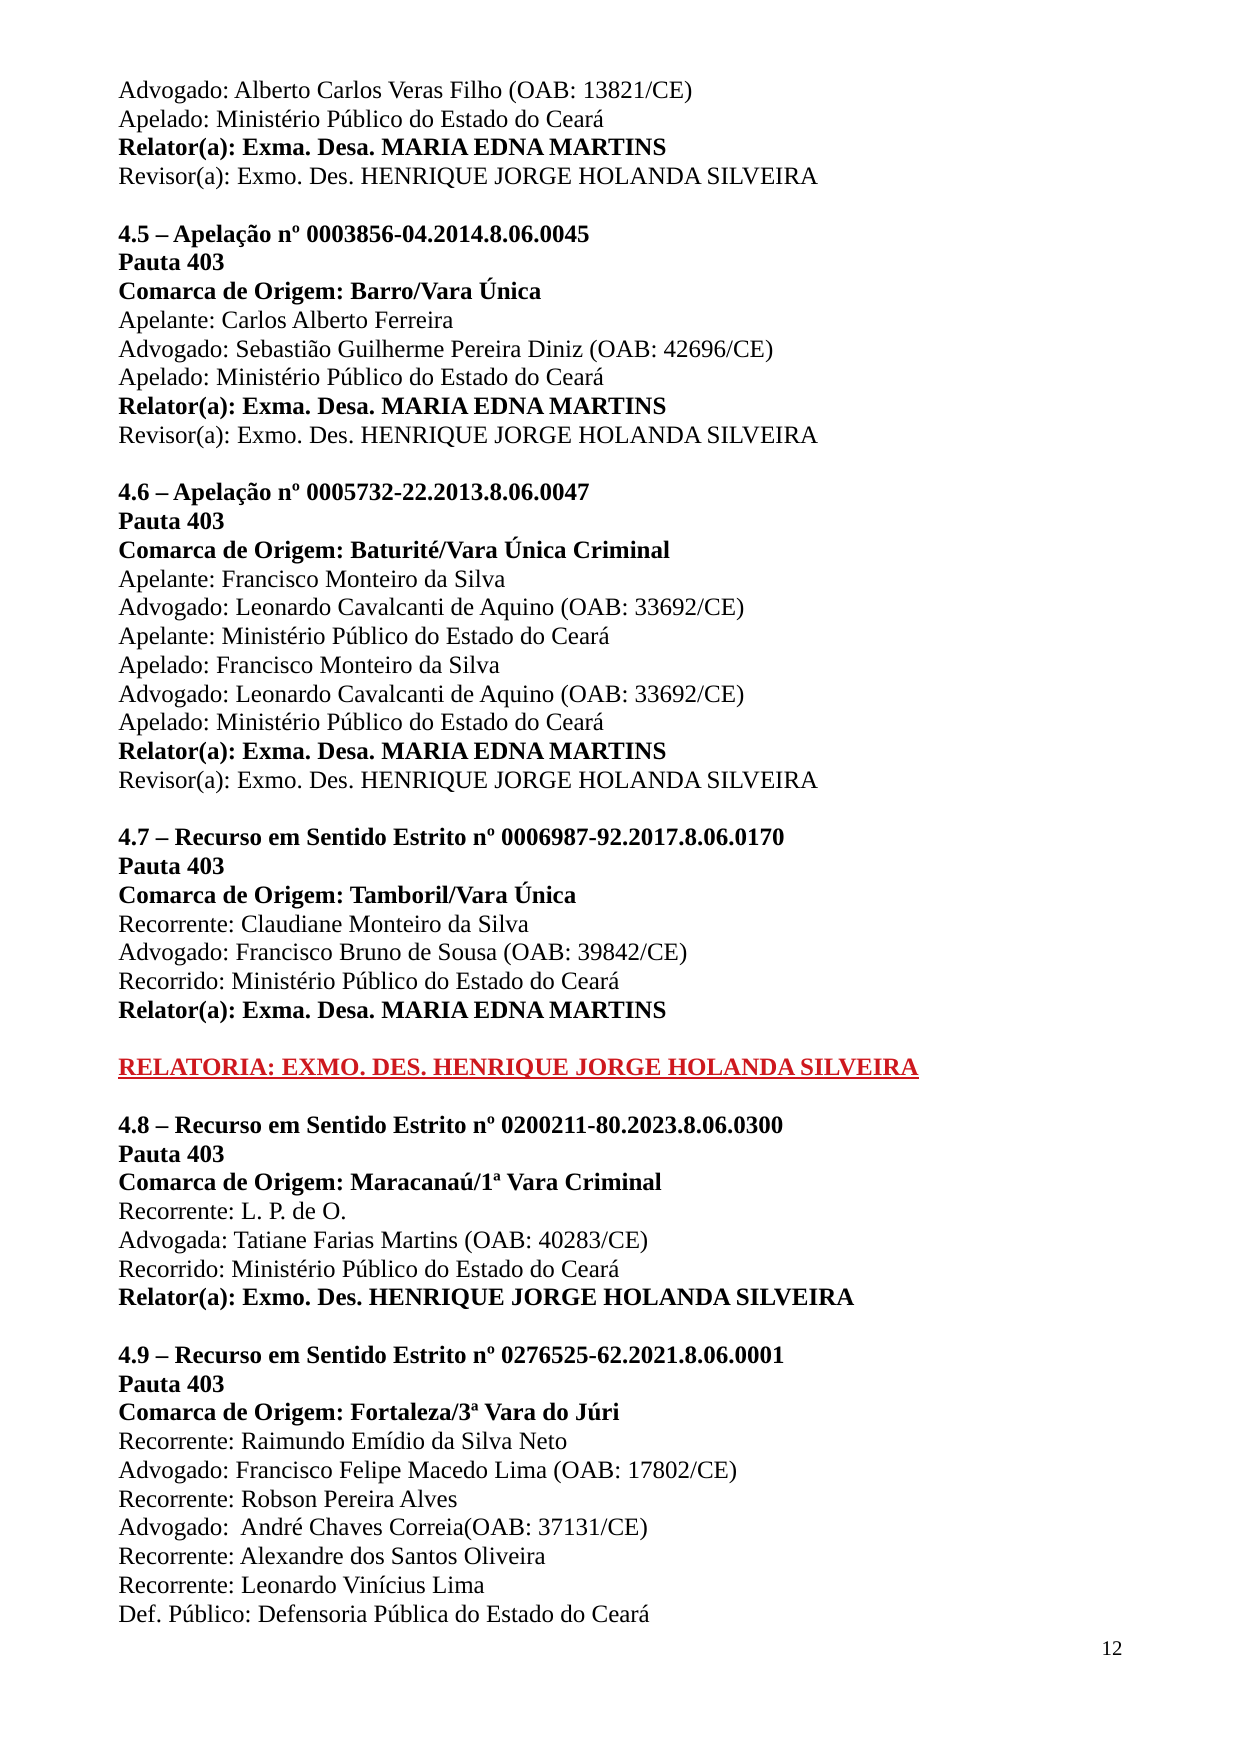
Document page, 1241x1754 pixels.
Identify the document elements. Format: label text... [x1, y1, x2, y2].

text Recorrido: Ministério Público do Estado do Ceará [118, 1254, 1122, 1282]
text Relator(a): Exma. Desa. MARIA EDNA MARTINS [118, 995, 1122, 1024]
text Pauta 403 [118, 506, 1122, 535]
text Advogado: André Chaves Correia(OAB: 37131/CE) [118, 1512, 1122, 1541]
text Apelado: Ministério Público do Estado do Ceará [118, 362, 1122, 391]
text Comarca de Origem: Tamboril/Vara Única [118, 880, 1122, 909]
text Apelante: Ministério Público do Estado do Ceará [118, 621, 1122, 650]
text Recorrente: Robson Pereira Alves [118, 1484, 1122, 1512]
text 4.5 – Apelação nº 0003856-04.2014.8.06.0045 [118, 219, 1122, 247]
text Revisor(a): Exmo. Des. HENRIQUE JORGE HOLANDA SILVEIRA [118, 161, 1122, 190]
text Pauta 403 [118, 851, 1122, 880]
text Advogada: Tatiane Farias Martins (OAB: 40283/CE) [118, 1225, 1122, 1254]
text Apelado: Ministério Público do Estado do Ceará [118, 707, 1122, 736]
text Advogado: Leonardo Cavalcanti de Aquino (OAB: 33692/CE) [118, 592, 1122, 621]
text RELATORIA: EXMO. DES. HENRIQUE JORGE HOLANDA SILVEIRA [118, 1052, 1122, 1081]
text Recorrido: Ministério Público do Estado do Ceará [118, 966, 1122, 995]
text Pauta 403 [118, 1369, 1122, 1397]
text Recorrente: Claudiane Monteiro da Silva [118, 909, 1122, 937]
text Relator(a): Exma. Desa. MARIA EDNA MARTINS [118, 736, 1122, 765]
text 4.8 – Recurso em Sentido Estrito nº 0200211-80.2023.8.06.0300 [118, 1110, 1122, 1139]
text Relator(a): Exma. Desa. MARIA EDNA MARTINS [118, 132, 1122, 161]
text Comarca de Origem: Maracanaú/1ª Vara Criminal [118, 1167, 1122, 1196]
text Advogado: Sebastião Guilherme Pereira Diniz (OAB: 42696/CE) [118, 334, 1122, 362]
text Comarca de Origem: Fortaleza/3ª Vara do Júri [118, 1397, 1122, 1426]
text Relator(a): Exma. Desa. MARIA EDNA MARTINS [118, 391, 1122, 420]
text Advogado: Leonardo Cavalcanti de Aquino (OAB: 33692/CE) [118, 679, 1122, 707]
text Comarca de Origem: Baturité/Vara Única Criminal [118, 535, 1122, 564]
text Apelado: Francisco Monteiro da Silva [118, 650, 1122, 679]
text Pauta 403 [118, 247, 1122, 276]
text Recorrente: Raimundo Emídio da Silva Neto [118, 1426, 1122, 1455]
text Relator(a): Exmo. Des. HENRIQUE JORGE HOLANDA SILVEIRA [118, 1282, 1122, 1311]
text Advogado: Alberto Carlos Veras Filho (OAB: 13821/CE) [118, 75, 1122, 104]
text Recorrente: Leonardo Vinícius Lima [118, 1570, 1122, 1599]
text Recorrente: L. P. de O. [118, 1196, 1122, 1225]
text Advogado: Francisco Bruno de Sousa (OAB: 39842/CE) [118, 937, 1122, 966]
text 4.9 – Recurso em Sentido Estrito nº 0276525-62.2021.8.06.0001 [118, 1340, 1122, 1369]
text Comarca de Origem: Barro/Vara Única [118, 276, 1122, 305]
text Apelante: Carlos Alberto Ferreira [118, 305, 1122, 334]
text 4.6 – Apelação nº 0005732-22.2013.8.06.0047 [118, 477, 1122, 506]
text Pauta 403 [118, 1139, 1122, 1167]
text Def. Público: Defensoria Pública do Estado do Ceará [118, 1599, 1122, 1627]
text 4.7 – Recurso em Sentido Estrito nº 0006987-92.2017.8.06.0170 [118, 822, 1122, 851]
text Advogado: Francisco Felipe Macedo Lima (OAB: 17802/CE) [118, 1455, 1122, 1484]
text Recorrente: Alexandre dos Santos Oliveira [118, 1541, 1122, 1570]
text Revisor(a): Exmo. Des. HENRIQUE JORGE HOLANDA SILVEIRA [118, 420, 1122, 449]
text Apelado: Ministério Público do Estado do Ceará [118, 104, 1122, 132]
text Revisor(a): Exmo. Des. HENRIQUE JORGE HOLANDA SILVEIRA [118, 765, 1122, 794]
text Apelante: Francisco Monteiro da Silva [118, 564, 1122, 592]
